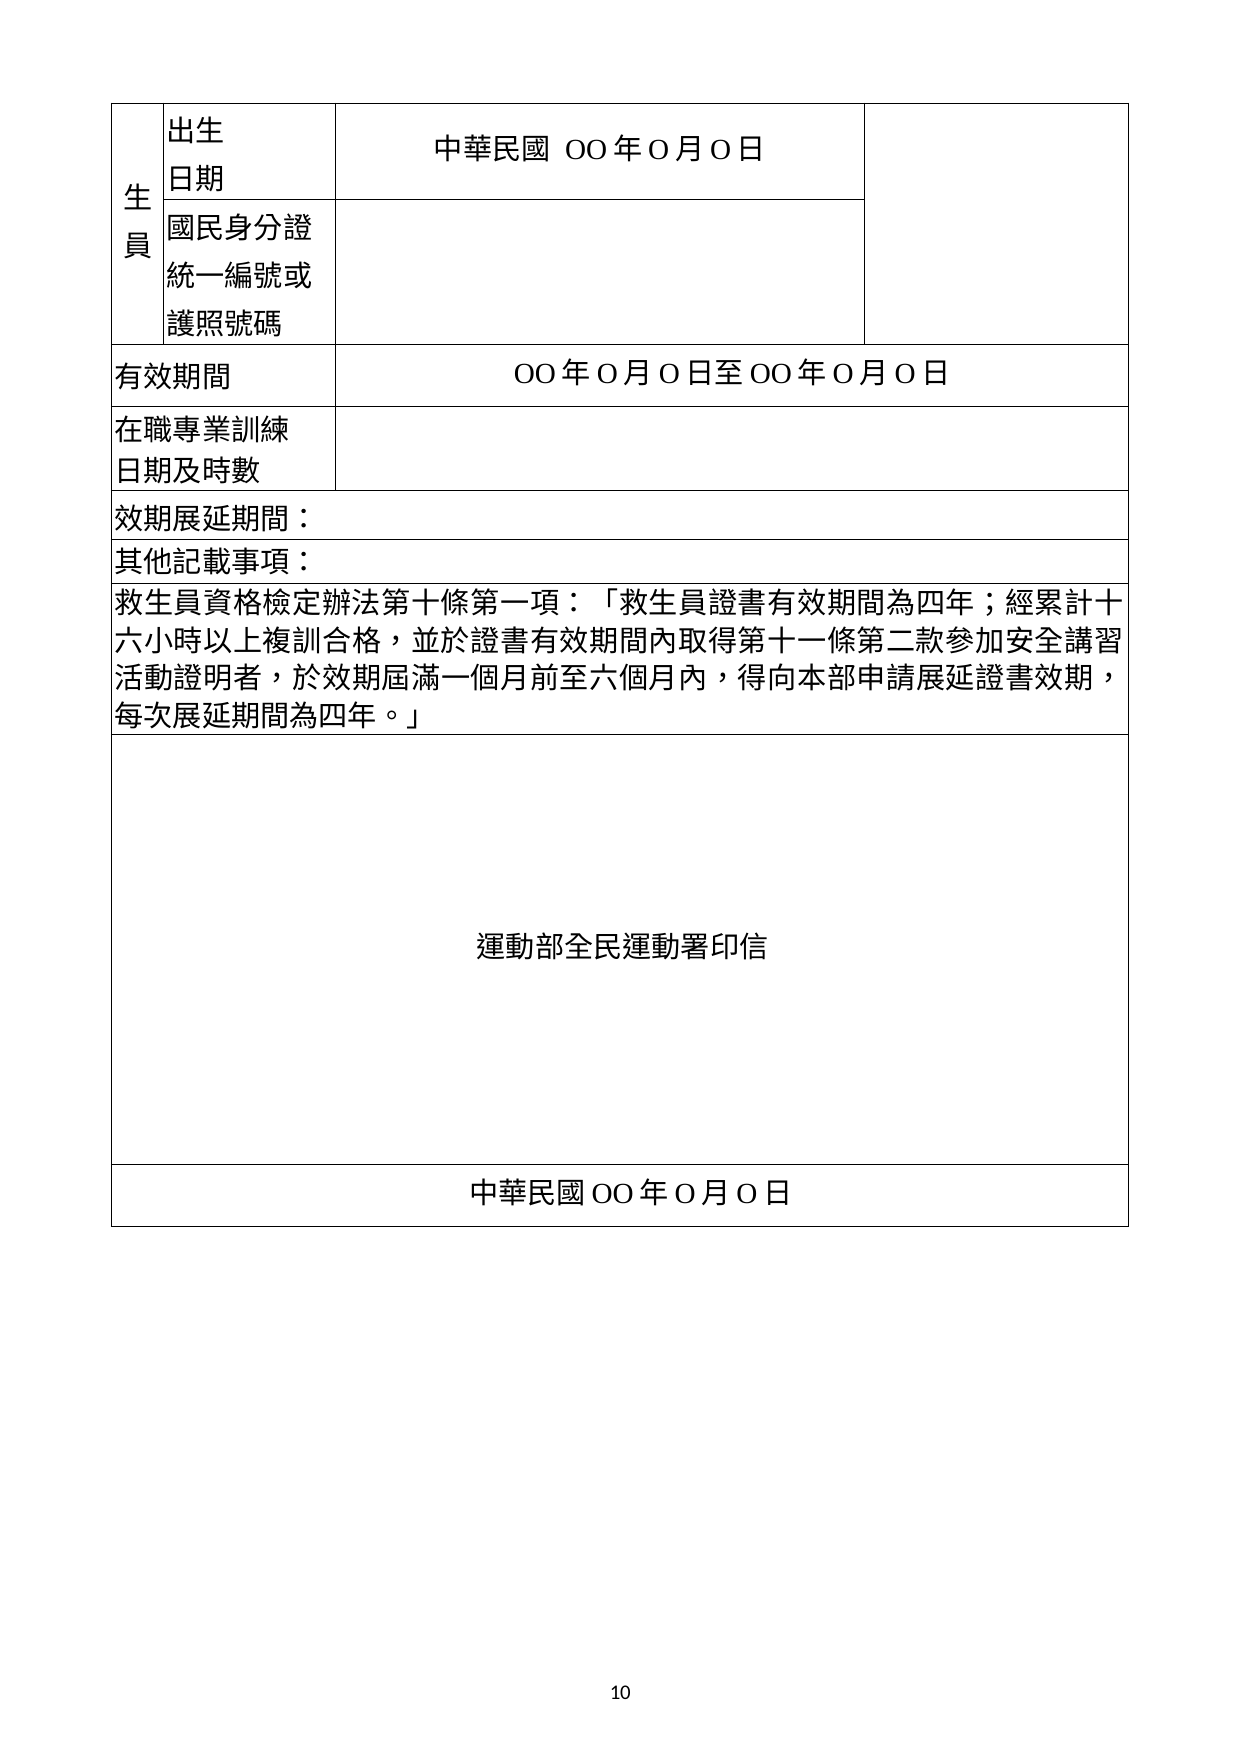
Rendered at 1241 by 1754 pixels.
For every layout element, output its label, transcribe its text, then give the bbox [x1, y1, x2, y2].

table_cell 救生員資格檢定辦法第十條第一項：「救生員證書有效期間為四年；經累計十六小時以上複訓合格，並於證書有效期間內取得第十一條第二款參加安全講習活動證明者，於效期屆滿一個月前至六個月內，得向本部申請展延證書效期，每次展延期間為四年。」 [112, 584, 1128, 734]
table_cell 國民身分證 統一編號或護照號碼 [164, 200, 335, 344]
table_cell [335, 735, 437, 1164]
table_cell 運動部全民運動署印信 [437, 735, 1128, 1164]
table_cell 效期展延期間： [112, 491, 1128, 539]
table_cell OO年O月O日至OO年O月O日 [336, 345, 1128, 406]
table_cell [336, 407, 1128, 490]
table_cell [112, 735, 335, 1164]
table_cell 其他記載事項： [112, 540, 1128, 583]
table_cell 生員 [112, 104, 163, 344]
table_cell 在職專業訓練 日期及時數 [112, 407, 335, 490]
table_cell 中華民國OO年O月O日 [112, 1165, 1128, 1226]
table_cell [336, 200, 864, 344]
table_cell 出生 日期 [164, 104, 335, 199]
table_cell [865, 104, 1128, 344]
table_cell 中華民國 OO年O月O日 [336, 104, 864, 199]
table_cell 有效期間 [112, 345, 335, 406]
